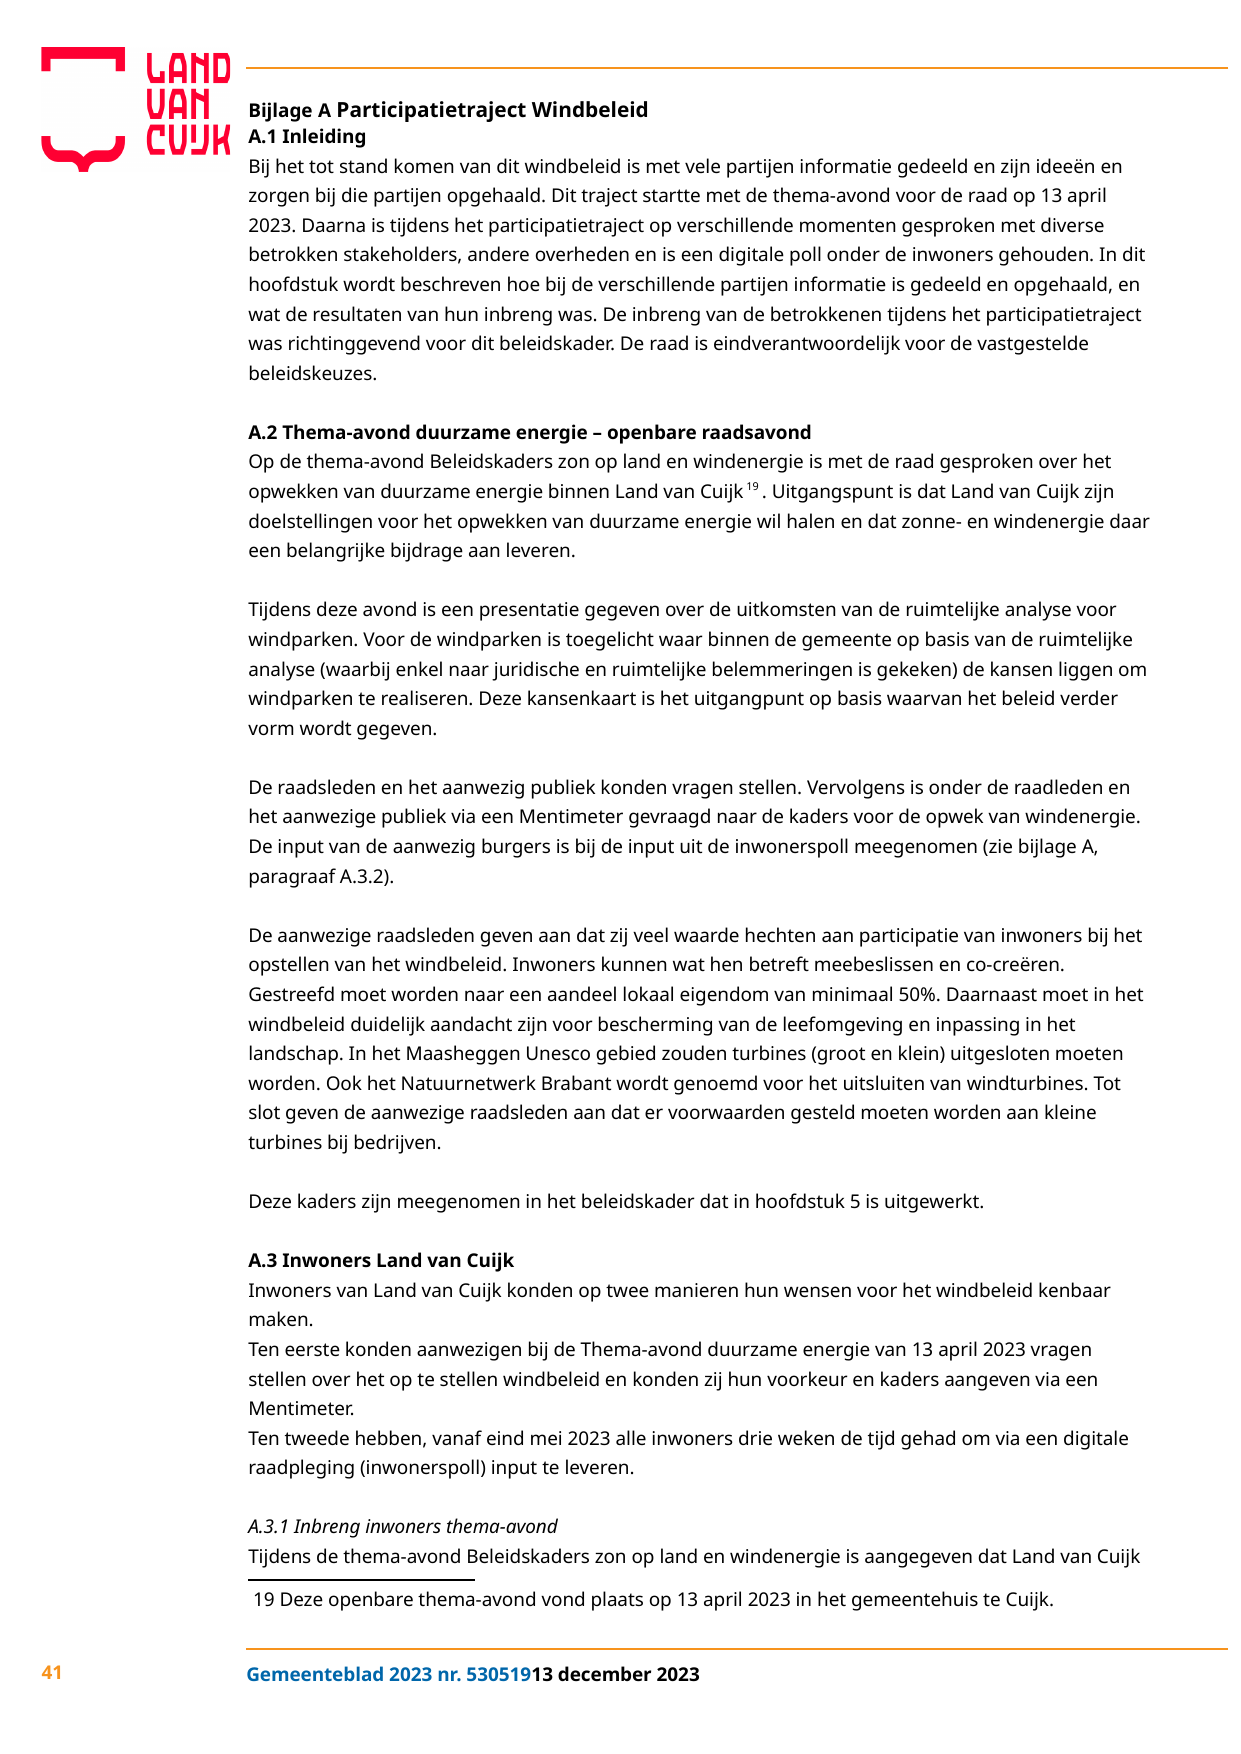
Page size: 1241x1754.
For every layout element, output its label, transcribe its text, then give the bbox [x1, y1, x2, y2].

text Ten eerste konden aanwezigen bij de Thema-avond duurzame energie van 13 april 2023 vragen stellen over het op te stellen windbeleid en konden zij hun voorkeur en kaders aangeven via een Mentimeter. [248, 1336, 1152, 1421]
text A.2 Thema-avond duurzame energie – openbare raadsavond [248, 419, 1152, 445]
text Op de thema-avond Beleidskaders zon op land en windenergie is met de raad gesproken over het opwekken van duurzame energie binnen Land van Cuijk. Uitgangspunt is dat Land van Cuijk zijn doelstellingen voor het opwekken van duurzame energie wil halen en dat zonne- en windenergie daar een belangrijke bijdrage aan leveren. [248, 449, 1152, 563]
text Deze kaders zijn meegenomen in het beleidskader dat in hoofdstuk 5 is uitgewerkt. [248, 1188, 1152, 1214]
text De aanwezige raadsleden geven aan dat zij veel waarde hechten aan participatie van inwoners bij het opstellen van het windbeleid. Inwoners kunnen wat hen betreft meebeslissen en co-creëren. Gestreefd moet worden naar een aandeel lokaal eigendom van minimaal 50%. Daarnaast moet in het windbeleid duidelijk aandacht zijn voor bescherming van de leefomgeving en inpassing in het landschap. In het Maasheggen Unesco gebied zouden turbines (groot en klein) uitgesloten moeten worden. Ook het Natuurnetwerk Brabant wordt genoemd voor het uitsluiten van windturbines. Tot slot geven de aanwezige raadsleden aan dat er voorwaarden gesteld moeten worden aan kleine turbines bij bedrijven. [248, 922, 1152, 1155]
text A.1 Inleiding [248, 123, 1152, 149]
text Tijdens deze avond is een presentatie gegeven over de uitkomsten van de ruimtelijke analyse voor windparken. Voor de windparken is toegelicht waar binnen de gemeente op basis van de ruimtelijke analyse (waarbij enkel naar juridische en ruimtelijke belemmeringen is gekeken) de kansen liggen om windparken te realiseren. Deze kansenkaart is het uitgangpunt op basis waarvan het beleid verder vorm wordt gegeven. [248, 597, 1152, 741]
text Bij het tot stand komen van dit windbeleid is met vele partijen informatie gedeeld en zijn ideeën en zorgen bij die partijen opgehaald. Dit traject startte met de thema-avond voor de raad op 13 april 2023. Daarna is tijdens het participatietraject op verschillende momenten gesproken met diverse betrokken stakeholders, andere overheden en is een digitale poll onder de inwoners gehouden. In dit hoofdstuk wordt beschreven hoe bij de verschillende partijen informatie is gedeeld en opgehaald, en wat de resultaten van hun inbreng was. De inbreng van de betrokkenen tijdens het participatietraject was richtinggevend voor dit beleidskader. De raad is eindverantwoordelijk voor de vastgestelde beleidskeuzes. [248, 153, 1152, 386]
text Bijlage A Participatietraject Windbeleid [248, 95, 1152, 123]
text Inwoners van Land van Cuijk konden op twee manieren hun wensen voor het windbeleid kenbaar maken. [248, 1277, 1152, 1332]
text A.3.1 Inbreng inwoners thema-avond [248, 1514, 1152, 1539]
text Tijdens de thema-avond Beleidskaders zon op land en windenergie is aangegeven dat Land van Cuijk [248, 1543, 1152, 1569]
picture [41, 47, 231, 172]
text Deze openbare thema-avond vond plaats op 13 april 2023 in het gemeentehuis te Cuijk. [248, 1586, 1152, 1612]
text Ten tweede hebben, vanaf eind mei 2023 alle inwoners drie weken de tijd gehad om via een digitale raadpleging (inwonerspoll) input te leveren. [248, 1425, 1152, 1480]
text A.3 Inwoners Land van Cuijk [248, 1247, 1152, 1273]
text De raadsleden en het aanwezig publiek konden vragen stellen. Vervolgens is onder de raadleden en het aanwezige publiek via een Mentimeter gevraagd naar de kaders voor de opwek van windenergie. De input van de aanwezig burgers is bij de input uit de inwonerspoll meegenomen (zie bijlage A, paragraaf A.3.2). [248, 774, 1152, 889]
